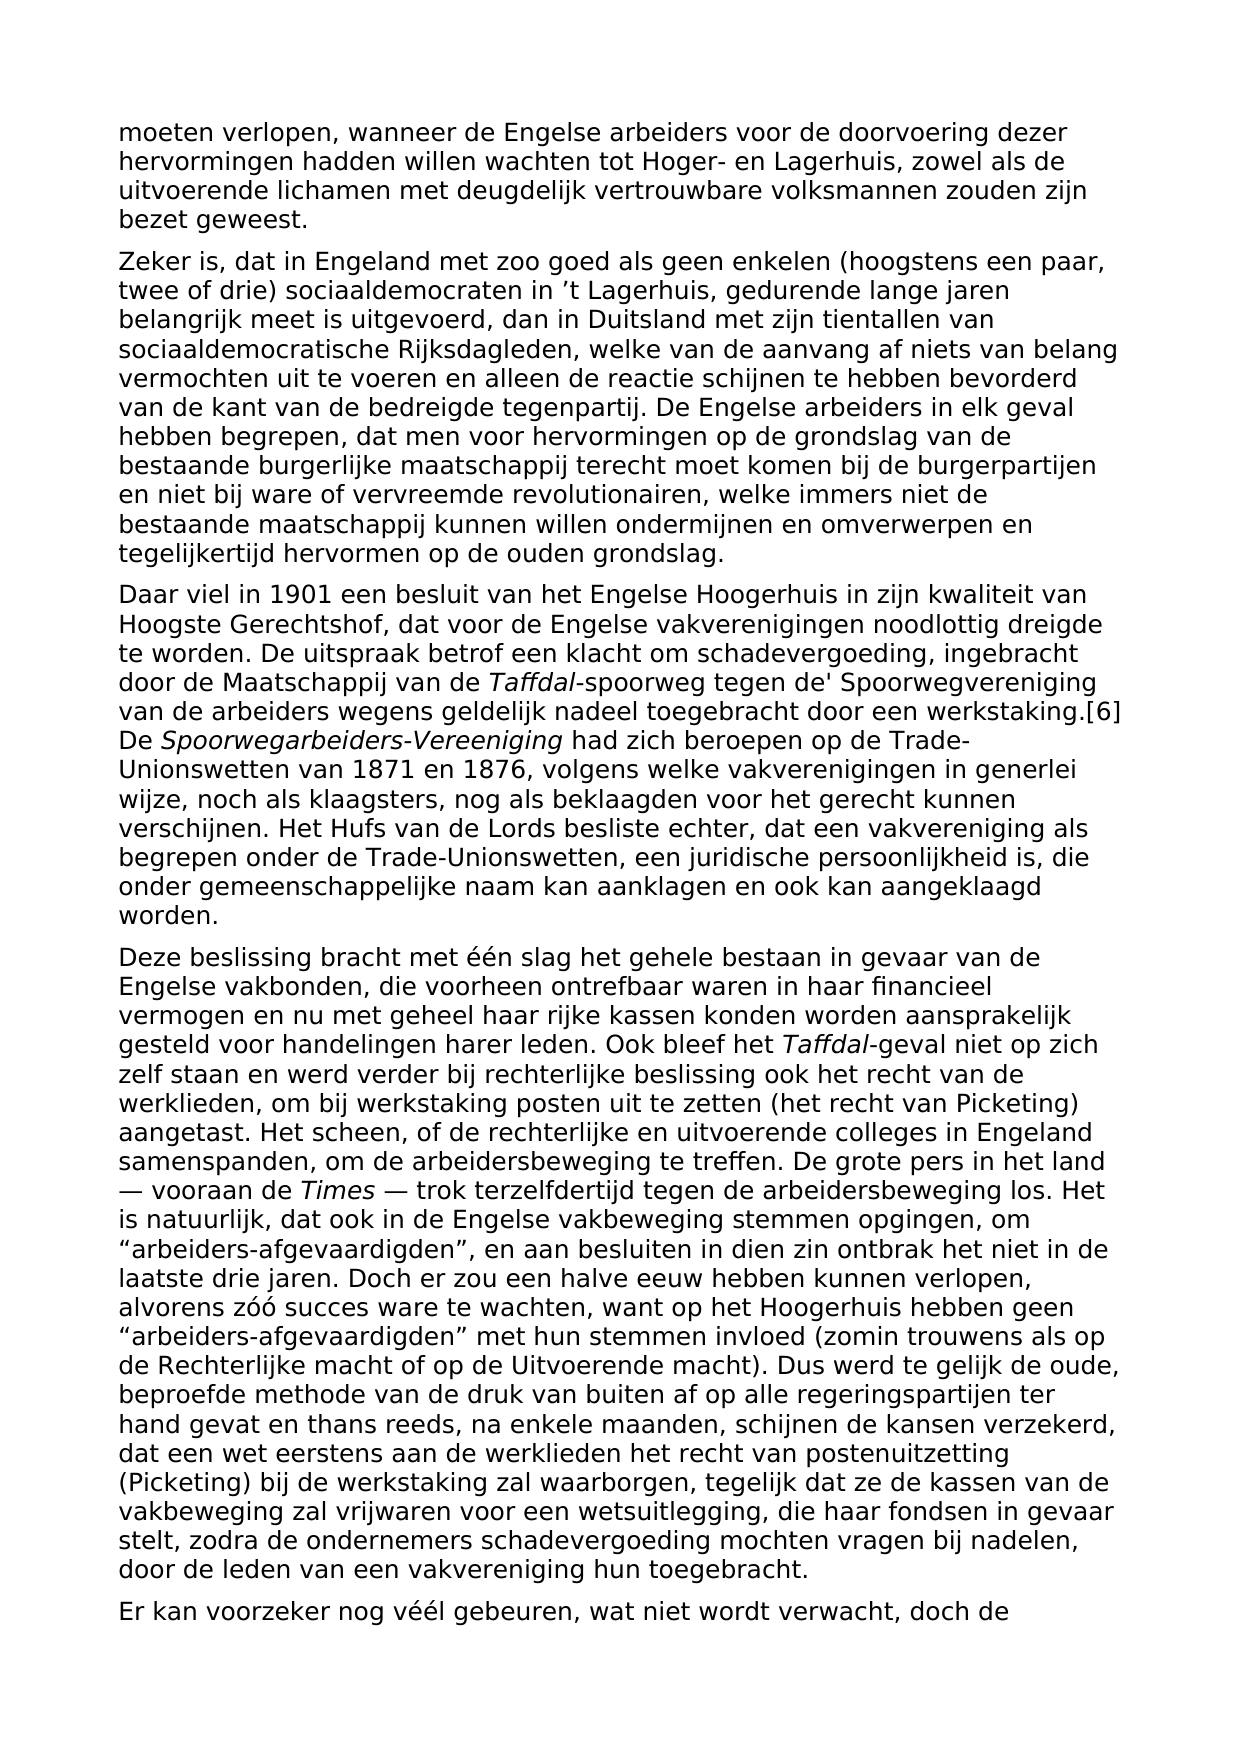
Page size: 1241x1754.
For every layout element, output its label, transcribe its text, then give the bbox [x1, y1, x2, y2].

text moeten verlopen, wanneer de Engelse arbeiders voor de doorvoering dezer hervormingen hadden willen wachten tot Hoger- en Lagerhuis, zowel als de uitvoerende lichamen met deugdelijk vertrouwbare volksmannen zouden zijn bezet geweest. [118, 118, 1122, 235]
text Zeker is, dat in Engeland met zoo goed als geen enkelen (hoogstens een paar, twee of drie) sociaaldemocraten in ’t Lagerhuis, gedurende lange jaren belangrijk meet is uitgevoerd, dan in Duitsland met zijn tientallen van sociaaldemocratische Rijksdagleden, welke van de aanvang af niets van belang vermochten uit te voeren en alleen de reactie schijnen te hebben bevorderd van de kant van de bedreigde tegenpartij. De Engelse arbeiders in elk geval hebben begrepen, dat men voor hervormingen op de grondslag van de bestaande burgerlijke maatschappij terecht moet komen bij de burgerpartijen en niet bij ware of vervreemde revolutionairen, welke immers niet de bestaande maatschappij kunnen willen ondermijnen en omverwerpen en tegelijkertijd hervormen op de ouden grondslag. [118, 247, 1122, 568]
text Er kan voorzeker nog véél gebeuren, wat niet wordt verwacht, doch de [118, 1597, 1122, 1626]
text Daar viel in 1901 een besluit van het Engelse Hoogerhuis in zijn kwaliteit van Hoogste Gerechtshof, dat voor de Engelse vakverenigingen noodlottig dreigde te worden. De uitspraak betrof een klacht om schadevergoeding, ingebracht door de Maatschappij van de Taffdal-spoorweg tegen de' Spoorwegvereniging van de arbeiders wegens geldelijk nadeel toegebracht door een werkstaking.[6] De Spoorwegarbeiders-Vereeniging had zich beroepen op de Trade-Unionswetten van 1871 en 1876, volgens welke vakverenigingen in generlei wijze, noch als klaagsters, nog als beklaagden voor het gerecht kunnen verschijnen. Het Hufs van de Lords besliste echter, dat een vakvereniging als begrepen onder de Trade-Unionswetten, een juridische persoonlijkheid is, die onder gemeenschappelijke naam kan aanklagen en ook kan aangeklaagd worden. [118, 581, 1122, 931]
text Deze beslissing bracht met één slag het gehele bestaan in gevaar van de Engelse vakbonden, die voorheen ontrefbaar waren in haar financieel vermogen en nu met geheel haar rijke kassen konden worden aansprakelijk gesteld voor handelingen harer leden. Ook bleef het Taffdal-geval niet op zich zelf staan en werd verder bij rechterlijke beslissing ook het recht van de werklieden, om bij werkstaking posten uit te zetten (het recht van Picketing) aangetast. Het scheen, of de rechterlijke en uitvoerende colleges in Engeland samenspanden, om de arbeidersbeweging te treffen. De grote pers in het land — vooraan de Times — trok terzelfdertijd tegen de arbeidersbeweging los. Het is natuurlijk, dat ook in de Engelse vakbeweging stemmen opgingen, om “arbeiders-afgevaardigden”, en aan besluiten in dien zin ontbrak het niet in de laatste drie jaren. Doch er zou een halve eeuw hebben kunnen verlopen, alvorens zóó succes ware te wachten, want op het Hoogerhuis hebben geen “arbeiders-afgevaardigden” met hun stemmen invloed (zomin trouwens als op de Rechterlijke macht of op de Uitvoerende macht). Dus werd te gelijk de oude, beproefde methode van de druk van buiten af op alle regeringspartijen ter hand gevat en thans reeds, na enkele maanden, schijnen de kansen verzekerd, dat een wet eerstens aan de werklieden het recht van postenuitzetting (Picketing) bij de werkstaking zal waarborgen, tegelijk dat ze de kassen van de vakbeweging zal vrijwaren voor een wetsuitlegging, die haar fondsen in gevaar stelt, zodra de ondernemers schadevergoeding mochten vragen bij nadelen, door de leden van een vakvereniging hun toegebracht. [118, 943, 1122, 1585]
